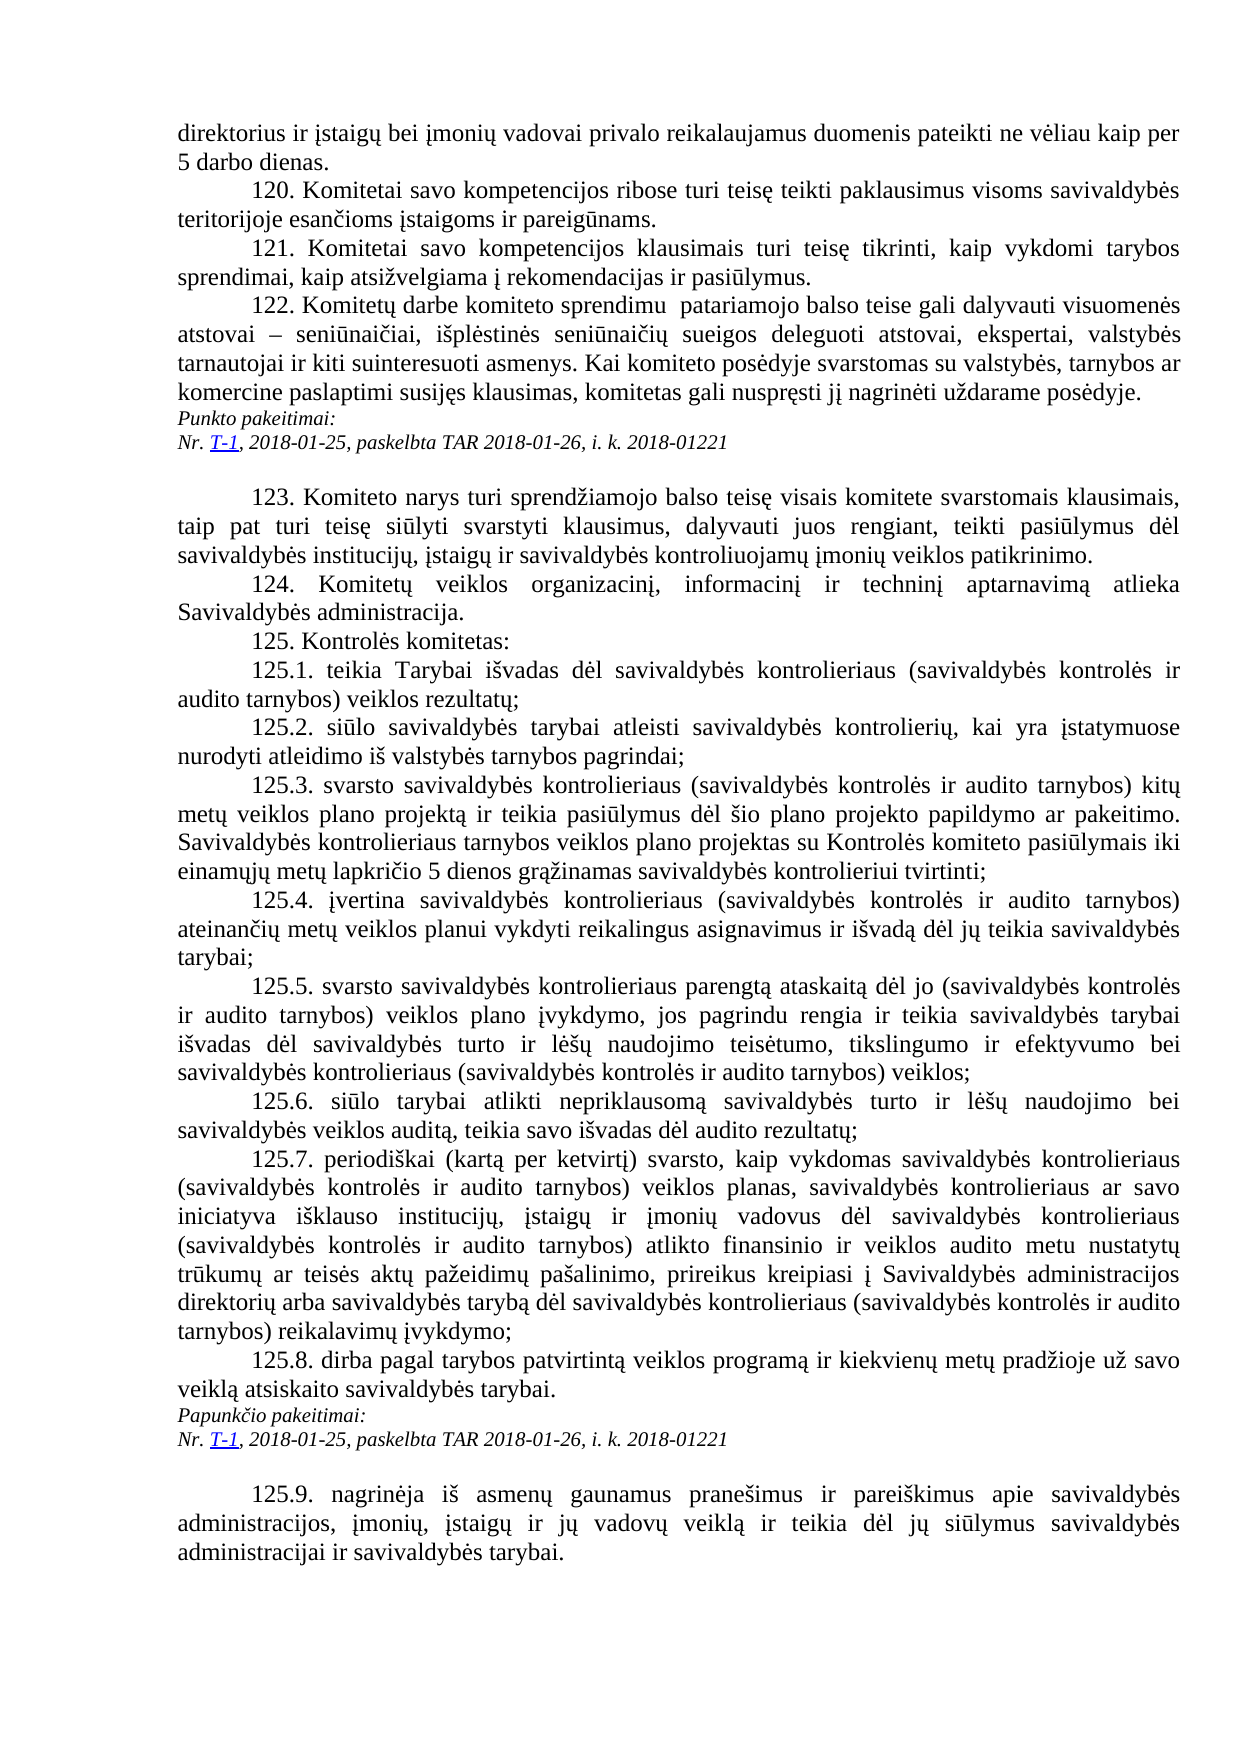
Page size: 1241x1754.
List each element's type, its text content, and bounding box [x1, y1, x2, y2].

text 125.5. svarsto savivaldybės kontrolieriaus parengtą ataskaitą dėl jo (savivaldybės kontrolės ir audito tarnybos) veiklos plano įvykdymo, jos pagrindu rengia ir teikia savivaldybės tarybai išvadas dėl savivaldybės turto ir lėšų naudojimo teisėtumo, tikslingumo ir efektyvumo bei savivaldybės kontrolieriaus (savivaldybės kontrolės ir audito tarnybos) veiklos; [177, 971, 1181, 1086]
text 121. Komitetai savo kompetencijos klausimais turi teisę tikrinti, kaip vykdomi tarybos sprendimai, kaip atsižvelgiama į rekomendacijas ir pasiūlymus. [177, 233, 1181, 291]
text 125.3. svarsto savivaldybės kontrolieriaus (savivaldybės kontrolės ir audito tarnybos) kitų metų veiklos plano projektą ir teikia pasiūlymus dėl šio plano projekto papildymo ar pakeitimo. Savivaldybės kontrolieriaus tarnybos veiklos plano projektas su Kontrolės komiteto pasiūlymais iki einamųjų metų lapkričio 5 dienos grąžinamas savivaldybės kontrolieriui tvirtinti; [177, 770, 1181, 885]
text Punkto pakeitimai: [177, 406, 1181, 430]
text 125.8. dirba pagal tarybos patvirtintą veiklos programą ir kiekvienų metų pradžioje už savo veiklą atsiskaito savivaldybės tarybai. [177, 1345, 1181, 1402]
text 125.9. nagrinėja iš asmenų gaunamus pranešimus ir pareiškimus apie savivaldybės administracijos, įmonių, įstaigų ir jų vadovų veiklą ir teikia dėl jų siūlymus savivaldybės administracijai ir savivaldybės tarybai. [177, 1479, 1181, 1566]
text 125.6. siūlo tarybai atlikti nepriklausomą savivaldybės turto ir lėšų naudojimo bei savivaldybės veiklos auditą, teikia savo išvadas dėl audito rezultatų; [177, 1086, 1181, 1144]
text 125.1. teikia Tarybai išvadas dėl savivaldybės kontrolieriaus (savivaldybės kontrolės ir audito tarnybos) veiklos rezultatų; [177, 655, 1181, 712]
text 125. Kontrolės komitetas: [177, 626, 1181, 655]
text 125.4. įvertina savivaldybės kontrolieriaus (savivaldybės kontrolės ir audito tarnybos) ateinančių metų veiklos planui vykdyti reikalingus asignavimus ir išvadą dėl jų teikia savivaldybės tarybai; [177, 885, 1181, 971]
text Papunkčio pakeitimai: [177, 1402, 1181, 1427]
text direktorius ir įstaigų bei įmonių vadovai privalo reikalaujamus duomenis pateikti ne vėliau kaip per 5 darbo dienas. [177, 118, 1181, 176]
text 122. Komitetų darbe komiteto sprendimu patariamojo balso teise gali dalyvauti visuomenės atstovai – seniūnaičiai, išplėstinės seniūnaičių sueigos deleguoti atstovai, ekspertai, valstybės tarnautojai ir kiti suinteresuoti asmenys. Kai komiteto posėdyje svarstomas su valstybės, tarnybos ar komercine paslaptimi susijęs klausimas, komitetas gali nuspręsti jį nagrinėti uždarame posėdyje. [177, 291, 1181, 406]
text 125.7. periodiškai (kartą per ketvirtį) svarsto, kaip vykdomas savivaldybės kontrolieriaus (savivaldybės kontrolės ir audito tarnybos) veiklos planas, savivaldybės kontrolieriaus ar savo iniciatyva išklauso institucijų, įstaigų ir įmonių vadovus dėl savivaldybės kontrolieriaus (savivaldybės kontrolės ir audito tarnybos) atlikto finansinio ir veiklos audito metu nustatytų trūkumų ar teisės aktų pažeidimų pašalinimo, prireikus kreipiasi į Savivaldybės administracijos direktorių arba savivaldybės tarybą dėl savivaldybės kontrolieriaus (savivaldybės kontrolės ir audito tarnybos) reikalavimų įvykdymo; [177, 1144, 1181, 1345]
text 124. Komitetų veiklos organizacinį, informacinį ir techninį aptarnavimą atlieka Savivaldybės administracija. [177, 569, 1181, 626]
text Nr. T-1, 2018-01-25, paskelbta TAR 2018-01-26, i. k. 2018-01221 [177, 1427, 1181, 1451]
text 125.2. siūlo savivaldybės tarybai atleisti savivaldybės kontrolierių, kai yra įstatymuose nurodyti atleidimo iš valstybės tarnybos pagrindai; [177, 712, 1181, 770]
text 120. Komitetai savo kompetencijos ribose turi teisę teikti paklausimus visoms savivaldybės teritorijoje esančioms įstaigoms ir pareigūnams. [177, 176, 1181, 233]
text 123. Komiteto narys turi sprendžiamojo balso teisę visais komitete svarstomais klausimais, taip pat turi teisę siūlyti svarstyti klausimus, dalyvauti juos rengiant, teikti pasiūlymus dėl savivaldybės institucijų, įstaigų ir savivaldybės kontroliuojamų įmonių veiklos patikrinimo. [177, 482, 1181, 569]
text Nr. T-1, 2018-01-25, paskelbta TAR 2018-01-26, i. k. 2018-01221 [177, 430, 1181, 454]
